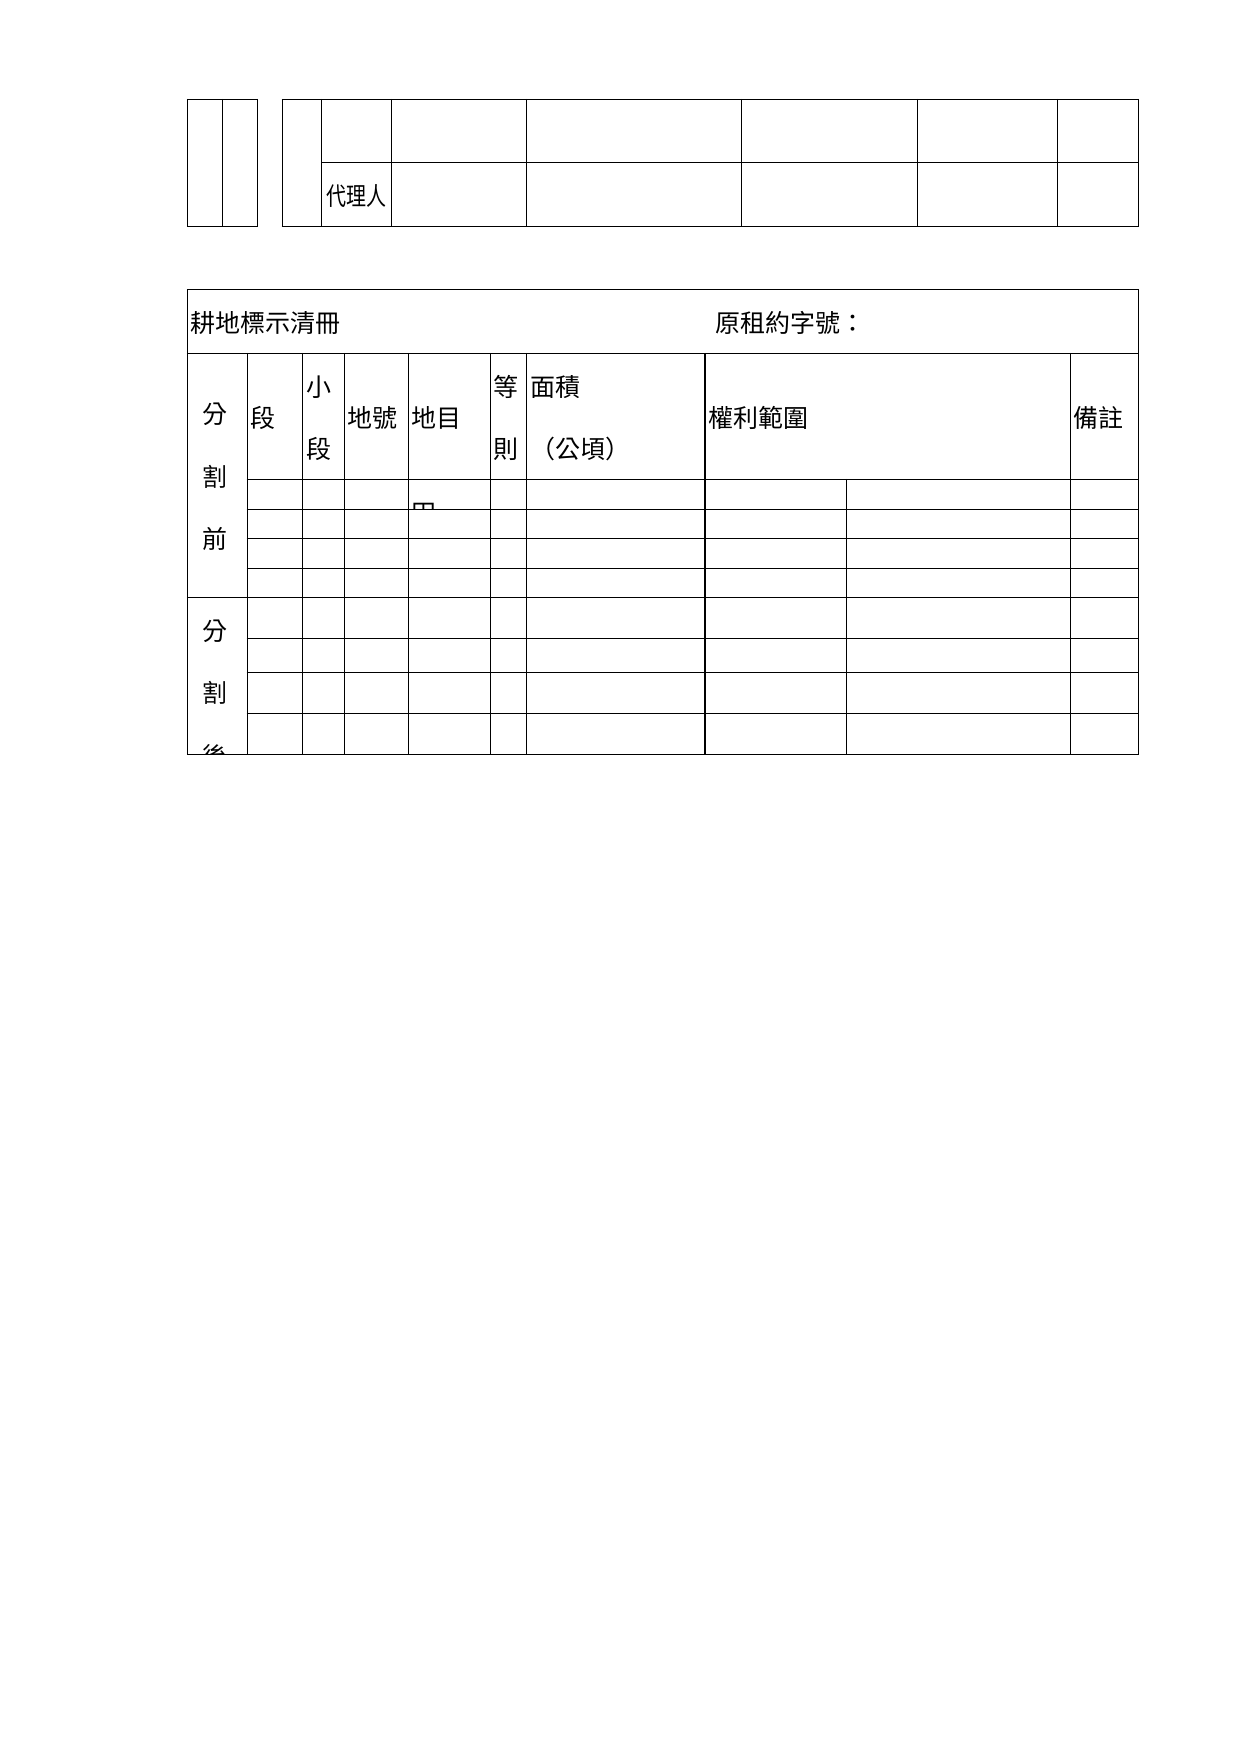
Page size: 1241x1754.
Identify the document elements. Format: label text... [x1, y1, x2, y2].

table_cell 字第 號 [223, 100, 257, 226]
table_cell [527, 673, 704, 713]
table_cell [491, 673, 526, 713]
table_cell [1071, 539, 1138, 568]
table_cell [409, 714, 490, 753]
table_cell [248, 510, 302, 538]
table_cell [706, 673, 846, 713]
table_header 耕地標示清冊 原租約字號： [188, 290, 1138, 353]
table_cell [409, 673, 490, 713]
table_cell [345, 480, 408, 508]
table_cell [491, 639, 526, 672]
table_cell [527, 510, 704, 538]
table_cell 地號 [345, 354, 408, 479]
table_cell [1071, 598, 1138, 638]
table_cell [1058, 100, 1138, 162]
table_cell [345, 714, 408, 753]
table_cell [248, 569, 302, 597]
table_cell [527, 163, 741, 226]
table_cell [847, 639, 1070, 672]
table_cell [527, 100, 741, 162]
table_cell [258, 99, 282, 226]
table_cell [1071, 673, 1138, 713]
table_cell [409, 539, 490, 568]
table_cell [491, 480, 526, 508]
table_cell [345, 598, 408, 638]
table_cell [706, 480, 846, 508]
table_cell [409, 598, 490, 638]
table_cell [706, 510, 846, 538]
table_cell [409, 639, 490, 672]
table_cell [527, 714, 704, 753]
table_cell [303, 480, 344, 508]
table_cell [918, 163, 1057, 226]
table_cell [1071, 639, 1138, 672]
table_cell [847, 539, 1070, 568]
table_cell [409, 510, 490, 538]
table_cell 段 [248, 354, 302, 479]
table_cell [248, 673, 302, 713]
table_cell [248, 539, 302, 568]
table_cell [392, 163, 526, 226]
table_cell [847, 673, 1070, 713]
table_cell [1071, 510, 1138, 538]
table_cell [1058, 163, 1138, 226]
table_cell [303, 539, 344, 568]
table_cell [303, 673, 344, 713]
table_cell [706, 598, 846, 638]
table_cell [248, 598, 302, 638]
table_cell [491, 539, 526, 568]
table_cell [303, 510, 344, 538]
table_cell [847, 598, 1070, 638]
table_cell [847, 569, 1070, 597]
table_cell 小段 [303, 354, 344, 479]
table_cell 面積 （公頃） [527, 354, 704, 479]
table_cell [527, 598, 704, 638]
table_cell [303, 639, 344, 672]
table_cell 田 [409, 480, 490, 508]
table_cell [303, 569, 344, 597]
table_cell 權利範圍 [706, 354, 1070, 479]
table_cell [706, 539, 846, 568]
table_cell [345, 639, 408, 672]
table_cell [527, 569, 704, 597]
table_cell [248, 480, 302, 508]
table_cell [706, 569, 846, 597]
table_cell [322, 100, 391, 162]
table_cell [283, 100, 321, 226]
table_cell [1071, 569, 1138, 597]
table_cell [527, 639, 704, 672]
table_cell [1071, 480, 1138, 508]
table_cell [527, 480, 704, 508]
table_cell 分割後 [188, 598, 247, 753]
table_cell 年 月 日 時 [188, 100, 222, 226]
table_cell [345, 569, 408, 597]
table_cell 地目 [409, 354, 490, 479]
table_cell [303, 714, 344, 753]
table_cell 分割前 [188, 354, 247, 597]
table_cell [706, 639, 846, 672]
table_cell [248, 714, 302, 753]
table_cell [491, 714, 526, 753]
table_cell [409, 569, 490, 597]
table_cell [303, 598, 344, 638]
table_cell [345, 510, 408, 538]
table_cell [847, 714, 1070, 753]
table_cell [847, 480, 1070, 508]
table_cell [527, 539, 704, 568]
table_cell [742, 163, 917, 226]
table_cell [345, 673, 408, 713]
table_cell [491, 569, 526, 597]
table_cell [392, 100, 526, 162]
table_cell [918, 100, 1057, 162]
table_cell [1071, 714, 1138, 753]
table_cell 備註 [1071, 354, 1138, 479]
table_cell 等則 [491, 354, 526, 479]
table_cell [248, 639, 302, 672]
table_cell 代理人 [322, 163, 391, 226]
table_cell [742, 100, 917, 162]
table_cell [345, 539, 408, 568]
table_cell [847, 510, 1070, 538]
table_cell [706, 714, 846, 753]
table_cell [491, 598, 526, 638]
table_cell [491, 510, 526, 538]
